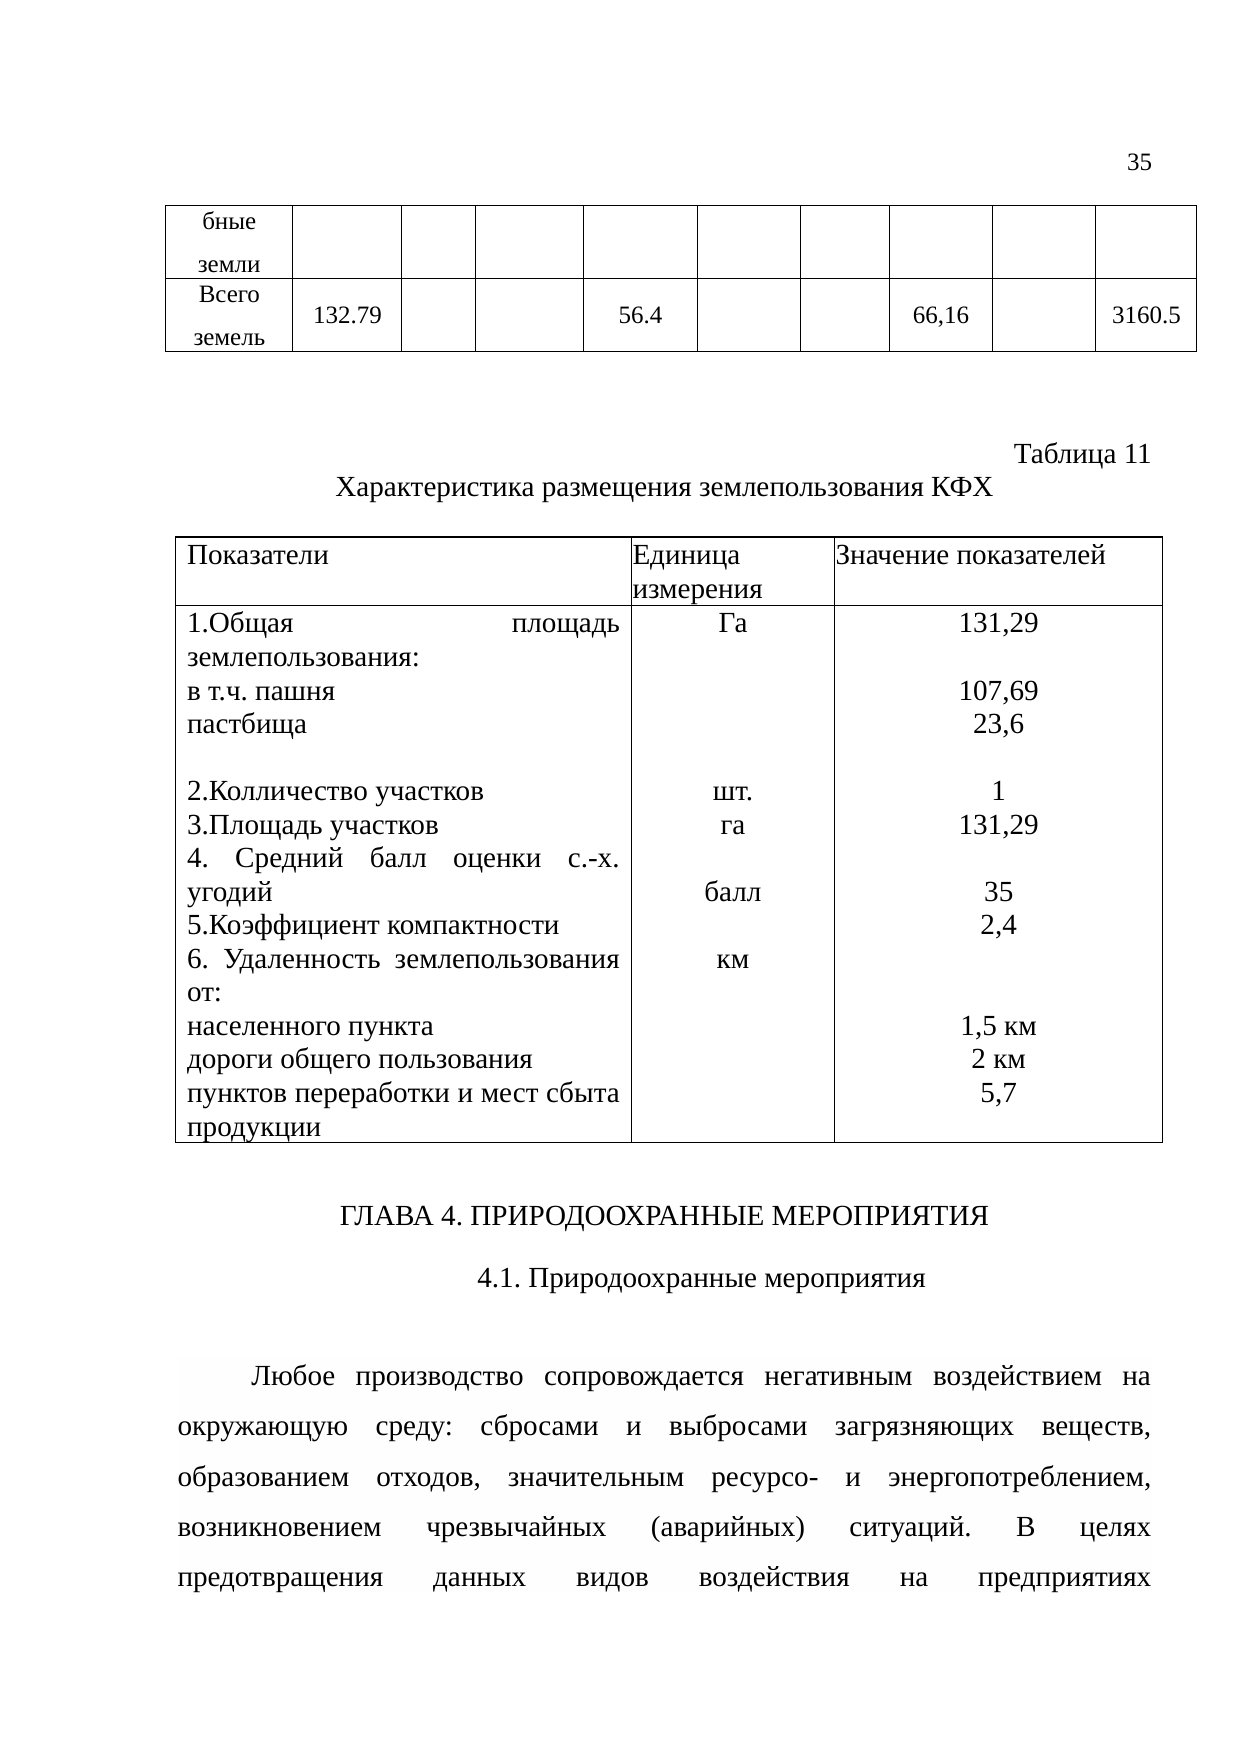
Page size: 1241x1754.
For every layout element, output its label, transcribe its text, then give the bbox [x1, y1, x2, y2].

table_cell [993, 279, 1095, 351]
table_cell [1096, 206, 1196, 278]
table_cell Га шт. га балл км [632, 606, 834, 1142]
table_cell [993, 206, 1095, 278]
text Таблица 11 [177, 436, 1152, 469]
table_cell 3160,5 [1096, 279, 1196, 351]
table_cell [476, 206, 583, 278]
text Характеристика размещения землепользования КФХ [177, 469, 1152, 503]
table_cell [801, 206, 889, 278]
table_cell [402, 206, 475, 278]
table_header Значение показателей [835, 538, 1162, 604]
table_cell 66,16 [890, 279, 992, 351]
text Любое производство сопровождается негативным воздействием на окружающую среду: сбросами и выбросами загрязняющих веществ, образованием отходов, значительным ресурсо- и энергопотреблением, возникновением чрезвычайных (аварийных) ситуаций. В целях предотвращения данных видов воздействия на предприятиях [177, 1358, 1152, 1593]
table_cell [698, 279, 800, 351]
text ГЛАВА 4. ПРИРОДООХРАННЫЕ МЕРОПРИЯТИЯ [177, 1198, 1152, 1231]
table_cell Всего земель [166, 279, 292, 351]
table_header Показатели [176, 538, 631, 604]
table_cell [476, 279, 583, 351]
table_cell [698, 206, 800, 278]
table_cell 131,29 107,69 23,6 1 131,29 35 2,4 1,5 км 2 км 5,7 [835, 606, 1162, 1142]
table_cell [402, 279, 475, 351]
table_cell 1.Общая площадь землепользования: в т.ч. пашня пастбища 2.Колличество участков 3.Площадь участков 4. Средний балл оценки с.-х. угодий 5.Коэффициент компактности 6. Удаленность землепользования от: населенного пункта дороги общего пользования пунктов переработки и мест сбыта продукции [176, 606, 631, 1142]
table_header Единица измерения [632, 538, 834, 604]
table_cell 132,79 [293, 279, 401, 351]
table_cell [890, 206, 992, 278]
table_cell [584, 206, 697, 278]
table_cell [293, 206, 401, 278]
table_cell [801, 279, 889, 351]
text 4.1. Природоохранные мероприятия [177, 1261, 1152, 1294]
table_cell бные земли [166, 206, 292, 278]
table_cell 56,4 [584, 279, 697, 351]
